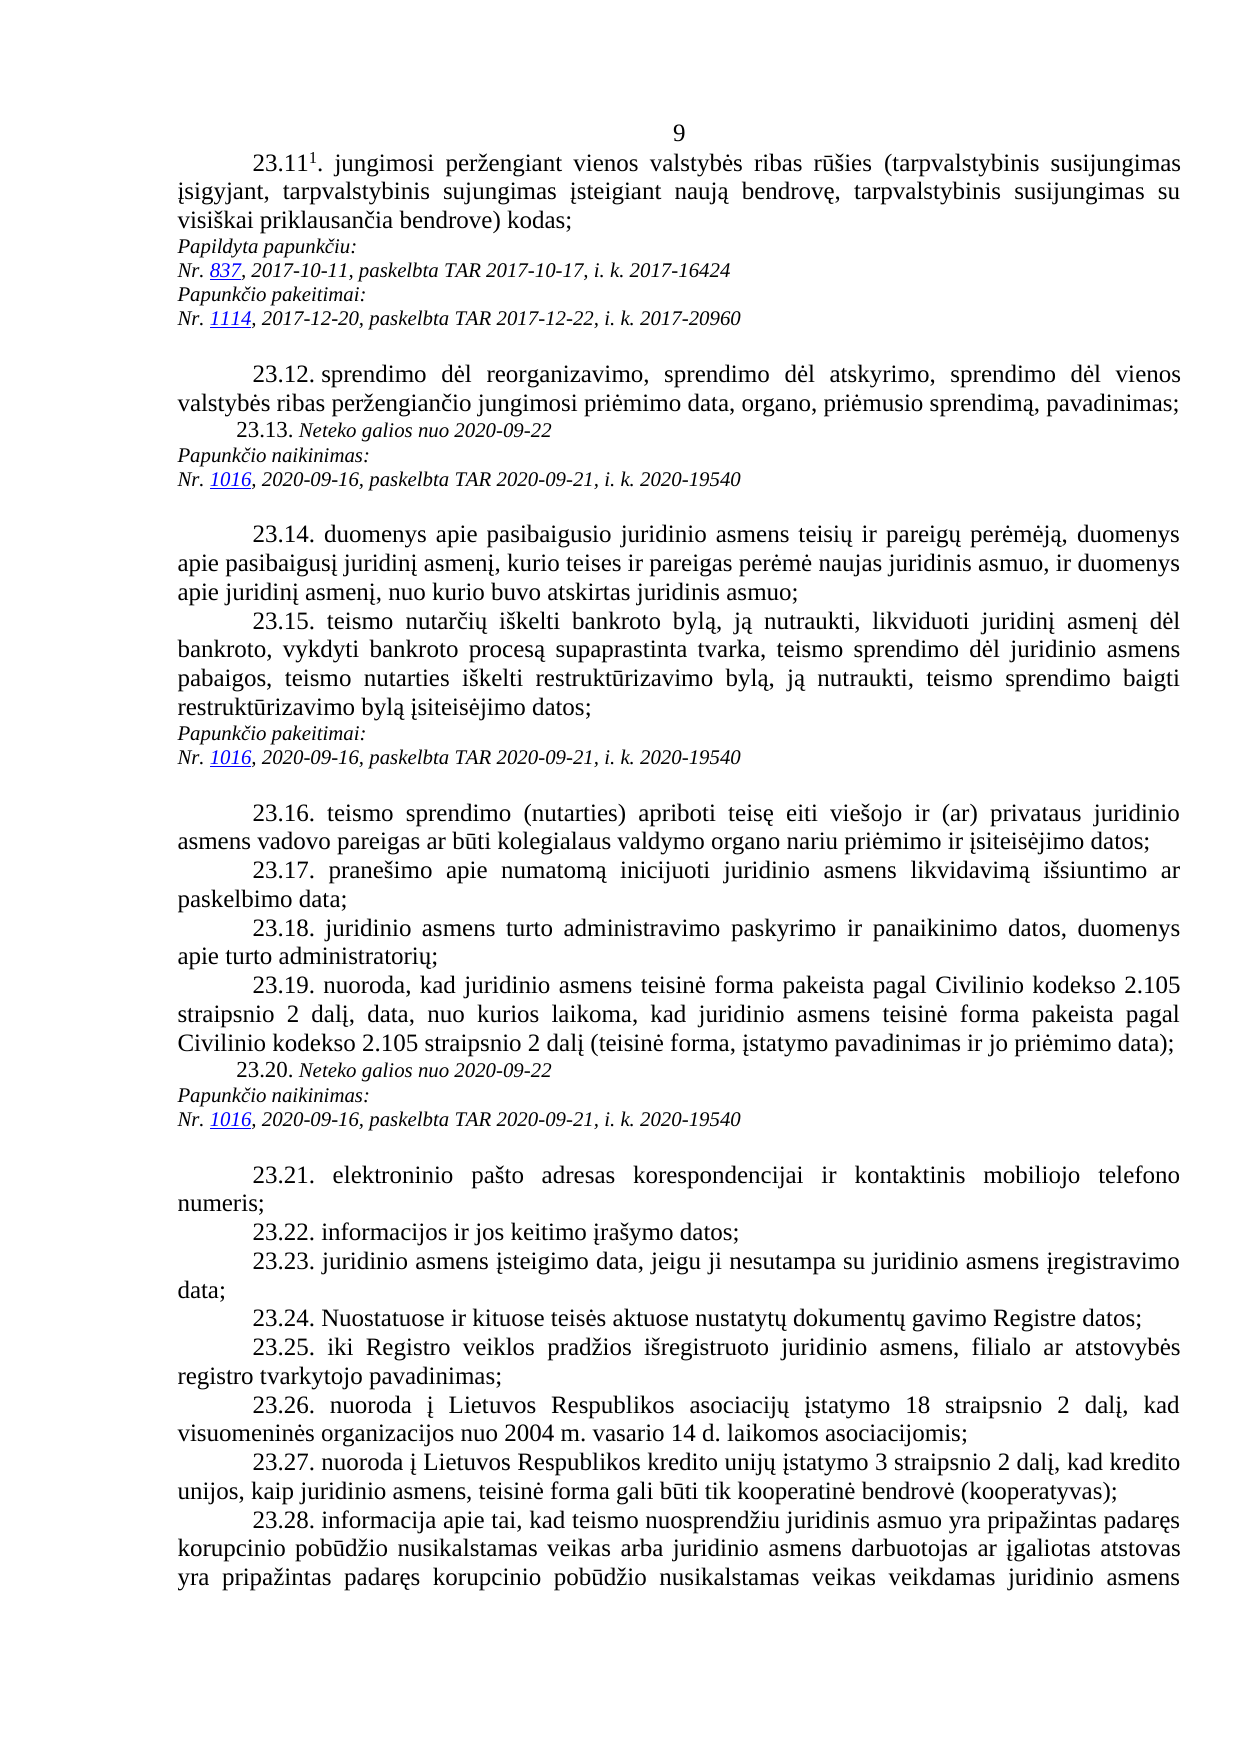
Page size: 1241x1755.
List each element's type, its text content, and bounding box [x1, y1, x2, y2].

text Nr. 1114, 2017-12-20, paskelbta TAR 2017-12-22, i. k. 2017-20960 [177, 306, 1181, 330]
text 23.14. duomenys apie pasibaigusio juridinio asmens teisių ir pareigų perėmėją, duomenys apie pasibaigusį juridinį asmenį, kurio teises ir pareigas perėmė naujas juridinis asmuo, ir duomenys apie juridinį asmenį, nuo kurio buvo atskirtas juridinis asmuo; [177, 519, 1181, 606]
text 23.22. informacijos ir jos keitimo įrašymo datos; [177, 1217, 1181, 1246]
text Papunkčio naikinimas: [177, 1083, 1181, 1107]
text 23.13. Neteko galios nuo 2020-09-22 [177, 416, 1181, 443]
text 23.18. juridinio asmens turto administravimo paskyrimo ir panaikinimo datos, duomenys apie turto administratorių; [177, 913, 1181, 970]
text 23.12. sprendimo dėl reorganizavimo, sprendimo dėl atskyrimo, sprendimo dėl vienos valstybės ribas peržengiančio jungimosi priėmimo data, organo, priėmusio sprendimą, pavadinimas; [177, 359, 1181, 416]
text Nr. 1016, 2020-09-16, paskelbta TAR 2020-09-21, i. k. 2020-19540 [177, 467, 1181, 491]
text 23.20. Neteko galios nuo 2020-09-22 [177, 1056, 1181, 1083]
text 23.16. teismo sprendimo (nutarties) apriboti teisę eiti viešojo ir (ar) privataus juridinio asmens vadovo pareigas ar būti kolegialaus valdymo organo nariu priėmimo ir įsiteisėjimo datos; [177, 798, 1181, 855]
text 23.23. juridinio asmens įsteigimo data, jeigu ji nesutampa su juridinio asmens įregistravimo data; [177, 1246, 1181, 1303]
text Nr. 1016, 2020-09-16, paskelbta TAR 2020-09-21, i. k. 2020-19540 [177, 745, 1181, 769]
text 23.17. pranešimo apie numatomą inicijuoti juridinio asmens likvidavimą išsiuntimo ar paskelbimo data; [177, 855, 1181, 913]
text Papunkčio pakeitimai: [177, 721, 1181, 745]
text Nr. 837, 2017-10-11, paskelbta TAR 2017-10-17, i. k. 2017-16424 [177, 258, 1181, 282]
text 23.15. teismo nutarčių iškelti bankroto bylą, ją nutraukti, likviduoti juridinį asmenį dėl bankroto, vykdyti bankroto procesą supaprastinta tvarka, teismo sprendimo dėl juridinio asmens pabaigos, teismo nutarties iškelti restruktūrizavimo bylą, ją nutraukti, teismo sprendimo baigti restruktūrizavimo bylą įsiteisėjimo datos; [177, 606, 1181, 721]
text 23.25. iki Registro veiklos pradžios išregistruoto juridinio asmens, filialo ar atstovybės registro tvarkytojo pavadinimas; [177, 1332, 1181, 1390]
text Papunkčio pakeitimai: [177, 282, 1181, 306]
text 23.27. nuoroda į Lietuvos Respublikos kredito unijų įstatymo 3 straipsnio 2 dalį, kad kredito unijos, kaip juridinio asmens, teisinė forma gali būti tik kooperatinė bendrovė (kooperatyvas); [177, 1447, 1181, 1505]
text Papildyta papunkčiu: [177, 234, 1181, 258]
text 23.21. elektroninio pašto adresas korespondencijai ir kontaktinis mobiliojo telefono numeris; [177, 1160, 1181, 1217]
text 23.24. Nuostatuose ir kituose teisės aktuose nustatytų dokumentų gavimo Registre datos; [177, 1303, 1181, 1332]
text Nr. 1016, 2020-09-16, paskelbta TAR 2020-09-21, i. k. 2020-19540 [177, 1107, 1181, 1131]
text Papunkčio naikinimas: [177, 443, 1181, 467]
text 23.28. informacija apie tai, kad teismo nuosprendžiu juridinis asmuo yra pripažintas padaręs korupcinio pobūdžio nusikalstamas veikas arba juridinio asmens darbuotojas ar įgaliotas atstovas yra pripažintas padaręs korupcinio pobūdžio nusikalstamas veikas veikdamas juridinio asmens [177, 1505, 1181, 1591]
text 23.19. nuoroda, kad juridinio asmens teisinė forma pakeista pagal Civilinio kodekso 2.105 straipsnio 2 dalį, data, nuo kurios laikoma, kad juridinio asmens teisinė forma pakeista pagal Civilinio kodekso 2.105 straipsnio 2 dalį (teisinė forma, įstatymo pavadinimas ir jo priėmimo data); [177, 970, 1181, 1056]
text 23.26. nuoroda į Lietuvos Respublikos asociacijų įstatymo 18 straipsnio 2 dalį, kad visuomeninės organizacijos nuo 2004 m. vasario 14 d. laikomos asociacijomis; [177, 1390, 1181, 1447]
text 23.111. jungimosi peržengiant vienos valstybės ribas rūšies (tarpvalstybinis susijungimas įsigyjant, tarpvalstybinis sujungimas įsteigiant naują bendrovę, tarpvalstybinis susijungimas su visiškai priklausančia bendrove) kodas; [177, 148, 1181, 234]
